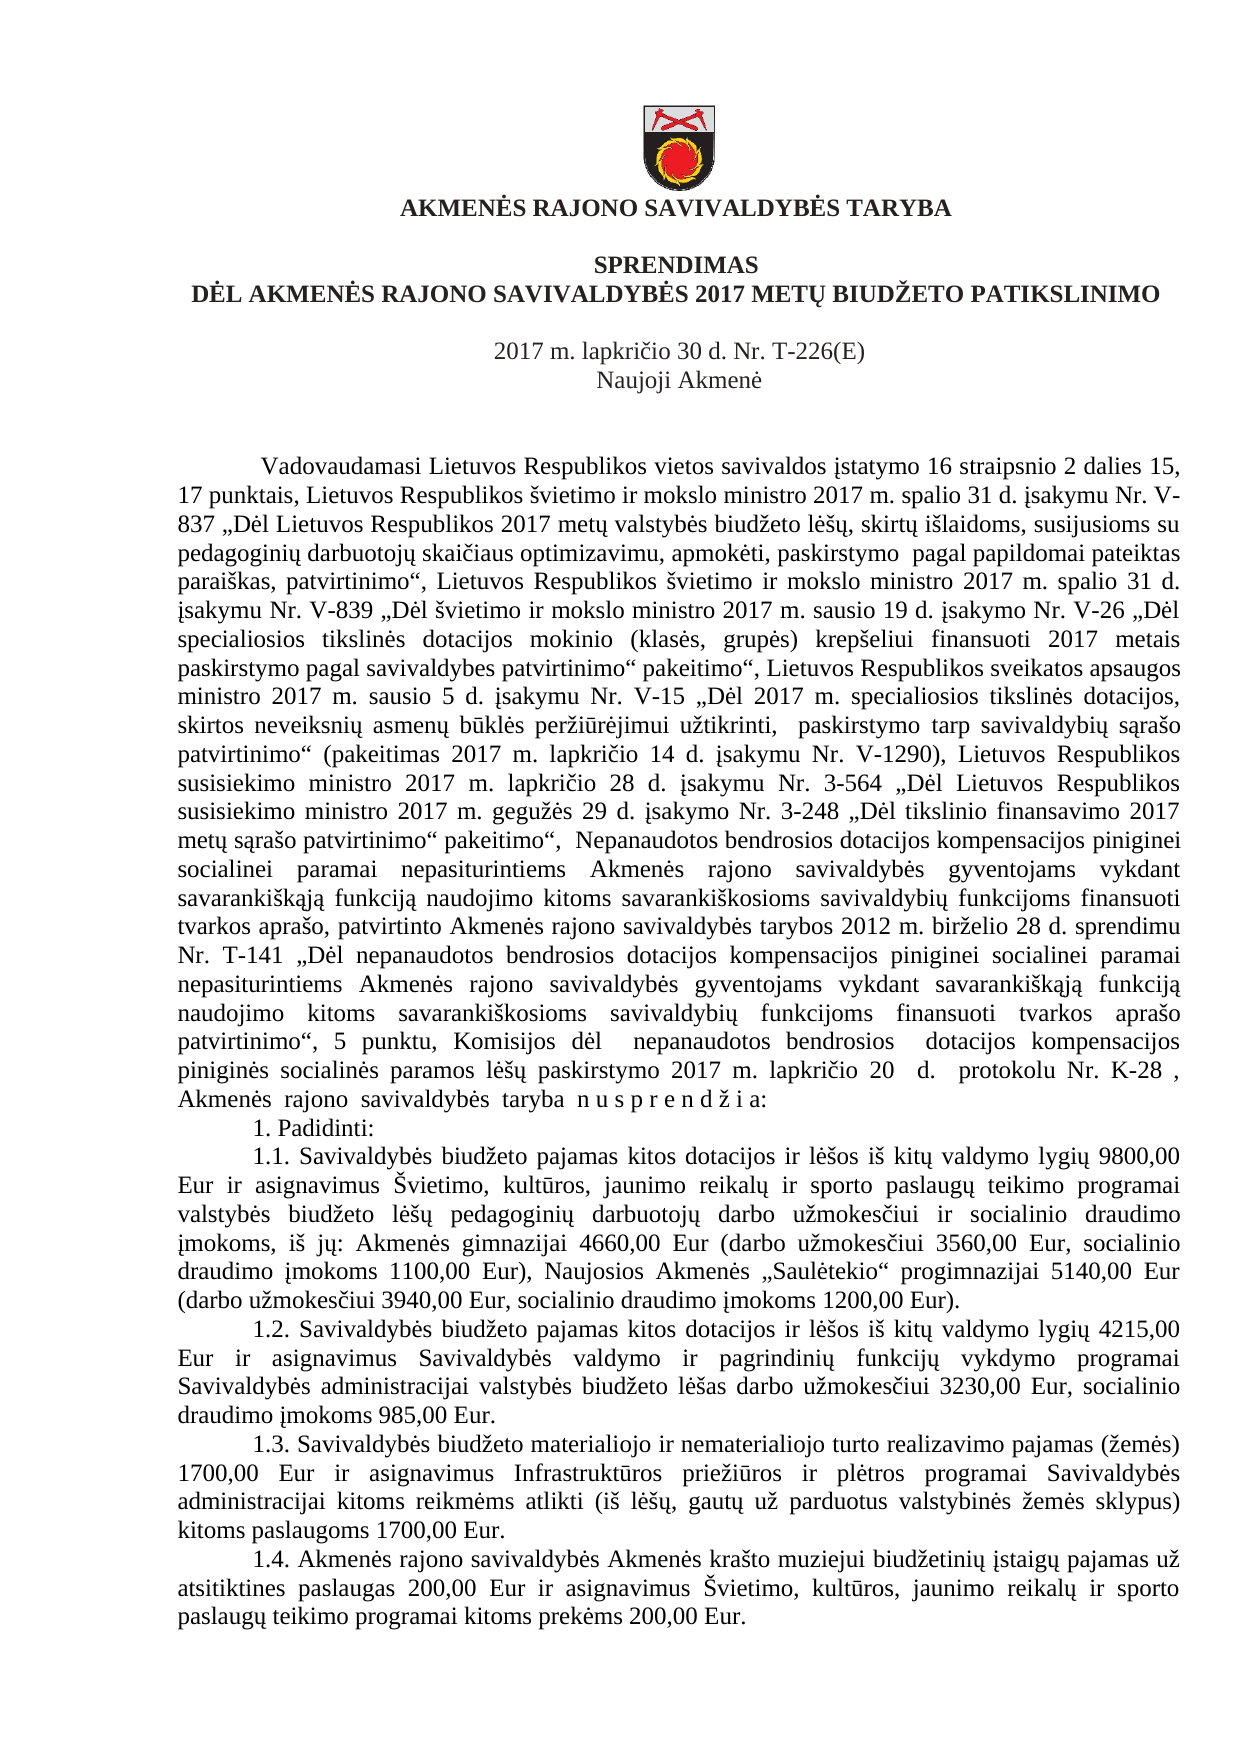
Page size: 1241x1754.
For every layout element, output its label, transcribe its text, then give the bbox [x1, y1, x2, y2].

text 1.3. Savivaldybės biudžeto materialiojo ir nematerialiojo turto realizavimo pajamas (žemės) 1700,00 Eur ir asignavimus Infrastruktūros priežiūros ir plėtros programai Savivaldybės administracijai kitoms reikmėms atlikti (iš lėšų, gautų už parduotus valstybinės žemės sklypus) kitoms paslaugoms 1700,00 Eur. [177, 1429, 1181, 1544]
text DĖL AKMENĖS RAJONO SAVIVALDYBĖS 2017 METŲ BIUDŽETO PATIKSLINIMO [177, 279, 1181, 308]
text 1.2. Savivaldybės biudžeto pajamas kitos dotacijos ir lėšos iš kitų valdymo lygių 4215,00 Eur ir asignavimus Savivaldybės valdymo ir pagrindinių funkcijų vykdymo programai Savivaldybės administracijai valstybės biudžeto lėšas darbo užmokesčiui 3230,00 Eur, socialinio draudimo įmokoms 985,00 Eur. [177, 1314, 1181, 1429]
text SPRENDIMAS [177, 250, 1181, 279]
text 1.4. Akmenės rajono savivaldybės Akmenės krašto muziejui biudžetinių įstaigų pajamas už atsitiktines paslaugas 200,00 Eur ir asignavimus Švietimo, kultūros, jaunimo reikalų ir sporto paslaugų teikimo programai kitoms prekėms 200,00 Eur. [177, 1544, 1181, 1630]
text Vadovaudamasi Lietuvos Respublikos vietos savivaldos įstatymo 16 straipsnio 2 dalies 15, 17 punktais, Lietuvos Respublikos švietimo ir mokslo ministro 2017 m. spalio 31 d. įsakymu Nr. V-837 „Dėl Lietuvos Respublikos 2017 metų valstybės biudžeto lėšų, skirtų išlaidoms, susijusioms su pedagoginių darbuotojų skaičiaus optimizavimu, apmokėti, paskirstymo pagal papildomai pateiktas paraiškas, patvirtinimo“, Lietuvos Respublikos švietimo ir mokslo ministro 2017 m. spalio 31 d. įsakymu Nr. V-839 „Dėl švietimo ir mokslo ministro 2017 m. sausio 19 d. įsakymo Nr. V-26 „Dėl specialiosios tikslinės dotacijos mokinio (klasės, grupės) krepšeliui finansuoti 2017 metais paskirstymo pagal savivaldybes patvirtinimo“ pakeitimo“, Lietuvos Respublikos sveikatos apsaugos ministro 2017 m. sausio 5 d. įsakymu Nr. V-15 „Dėl 2017 m. specialiosios tikslinės dotacijos, skirtos neveiksnių asmenų būklės peržiūrėjimui užtikrinti, paskirstymo tarp savivaldybių sąrašo patvirtinimo“ (pakeitimas 2017 m. lapkričio 14 d. įsakymu Nr. V-1290), Lietuvos Respublikos susisiekimo ministro 2017 m. lapkričio 28 d. įsakymu Nr. 3-564 „Dėl Lietuvos Respublikos susisiekimo ministro 2017 m. gegužės 29 d. įsakymo Nr. 3-248 „Dėl tikslinio finansavimo 2017 metų sąrašo patvirtinimo“ pakeitimo“, Nepanaudotos bendrosios dotacijos kompensacijos piniginei socialinei paramai nepasiturintiems Akmenės rajono savivaldybės gyventojams vykdant savarankiškąją funkciją naudojimo kitoms savarankiškosioms savivaldybių funkcijoms finansuoti tvarkos aprašo, patvirtinto Akmenės rajono savivaldybės tarybos 2012 m. birželio 28 d. sprendimu Nr. T-141 „Dėl nepanaudotos bendrosios dotacijos kompensacijos piniginei socialinei paramai nepasiturintiems Akmenės rajono savivaldybės gyventojams vykdant savarankiškąją funkciją naudojimo kitoms savarankiškosioms savivaldybių funkcijoms finansuoti tvarkos aprašo patvirtinimo“, 5 punktu, Komisijos dėl nepanaudotos bendrosios dotacijos kompensacijos piniginės socialinės paramos lėšų paskirstymo 2017 m. lapkričio 20 d. protokolu Nr. K-28 , Akmenės rajono savivaldybės taryba n u s p r e n d ž i a: [177, 451, 1181, 1113]
text 1. Padidinti: [177, 1113, 1181, 1141]
text AKMENĖS RAJONO SAVIVALDYBĖS TARYBA [177, 193, 1181, 221]
text Naujoji Akmenė [177, 365, 1181, 394]
text 2017 m. lapkričio 30 d. Nr. T-226(E) [177, 336, 1181, 365]
text 1.1. Savivaldybės biudžeto pajamas kitos dotacijos ir lėšos iš kitų valdymo lygių 9800,00 Eur ir asignavimus Švietimo, kultūros, jaunimo reikalų ir sporto paslaugų teikimo programai valstybės biudžeto lėšų pedagoginių darbuotojų darbo užmokesčiui ir socialinio draudimo įmokoms, iš jų: Akmenės gimnazijai 4660,00 Eur (darbo užmokesčiui 3560,00 Eur, socialinio draudimo įmokoms 1100,00 Eur), Naujosios Akmenės „Saulėtekio“ progimnazijai 5140,00 Eur (darbo užmokesčiui 3940,00 Eur, socialinio draudimo įmokoms 1200,00 Eur). [177, 1141, 1181, 1314]
